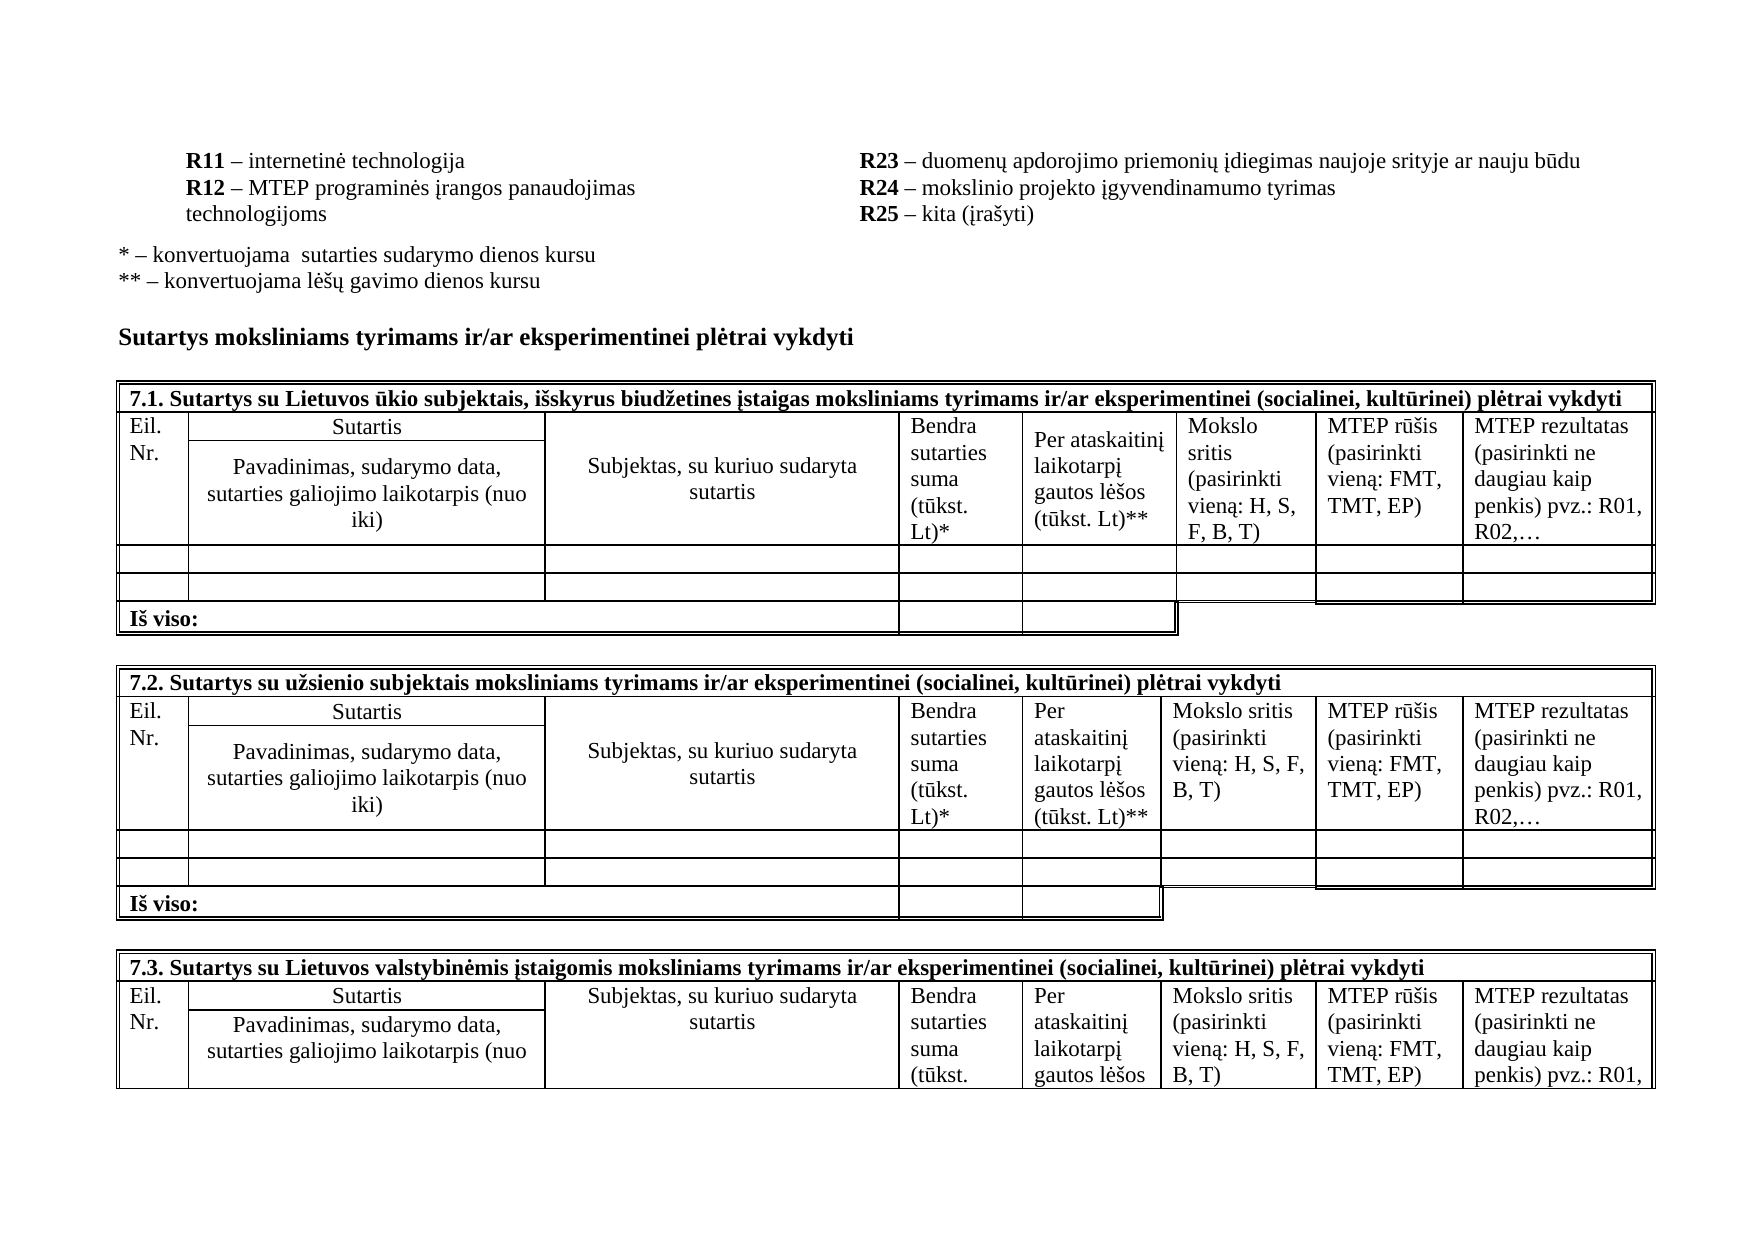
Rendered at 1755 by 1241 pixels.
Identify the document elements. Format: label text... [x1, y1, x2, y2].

table_cell MTEP rezultatas (pasirinkti ne daugiau kaip penkis) pvz.: R01, R02,… [1464, 413, 1651, 544]
table_cell [1179, 603, 1316, 631]
table_cell Iš viso: [120, 602, 898, 631]
table_cell [120, 546, 188, 572]
table_cell [546, 546, 898, 572]
table_cell [1317, 859, 1462, 885]
table_cell Subjektas, su kuriuo sudaryta sutartis [546, 697, 898, 829]
table_cell [900, 831, 1022, 857]
table_cell [1023, 859, 1160, 885]
table_cell Eil. Nr. [120, 413, 188, 544]
table_cell [546, 574, 898, 600]
table_cell [1023, 887, 1159, 916]
table_cell [189, 574, 544, 600]
table_cell [1177, 546, 1315, 572]
table_cell Subjektas, su kuriuo sudaryta sutartis [546, 413, 898, 544]
text ** – konvertuojama lėšų gavimo dienos kursu [118, 267, 1636, 294]
table_cell MTEP rūšis (pasirinkti vieną: FMT, TMT, EP) [1317, 982, 1462, 1087]
table_cell [1463, 890, 1654, 916]
table_cell [120, 574, 188, 600]
table_cell MTEP rezultatas (pasirinkti ne daugiau kaip penkis) pvz.: R01, R02,… [1464, 697, 1651, 829]
table_cell Sutartis [189, 982, 544, 1009]
table_cell R23 – duomenų apdorojimo priemonių įdiegimas naujoje srityje ar nauju būdu [792, 148, 1654, 174]
table_cell [900, 602, 1022, 631]
table_cell [1162, 831, 1315, 857]
table_cell MTEP rūšis (pasirinkti vieną: FMT, TMT, EP) [1317, 697, 1462, 829]
table_cell MTEP rezultatas (pasirinkti ne daugiau kaip penkis) pvz.: R01, [1464, 982, 1651, 1087]
table_cell Bendra sutarties suma (tūkst. Lt)* [900, 413, 1022, 544]
table_cell Mokslo sritis (pasirinkti vieną: H, S, F, B, T) [1177, 413, 1315, 544]
table_cell [1023, 574, 1176, 600]
table_header 7.1. Sutartys su Lietuvos ūkio subjektais, išskyrus biudžetines įstaigas moksliniams tyrimams ir/ar eksperimentinei (socialinei, kultūrinei) plėtrai vykdyti [120, 385, 1651, 411]
table_cell Sutartis [189, 413, 544, 440]
table_cell Bendra sutarties suma (tūkst. Lt)* [900, 982, 1022, 1087]
table_cell R11 – internetinė technologija [118, 148, 792, 174]
table_cell MTEP rūšis (pasirinkti vieną: FMT, TMT, EP) [1317, 413, 1462, 544]
table_cell Eil. Nr. [120, 697, 188, 829]
table_cell [1023, 831, 1160, 857]
table_cell [1162, 859, 1315, 885]
table_cell Pavadinimas, sudarymo data, sutarties galiojimo laikotarpis (nuo iki) [189, 726, 544, 829]
table_cell [900, 546, 1022, 572]
table_cell [900, 574, 1022, 600]
table_cell Bendra sutarties suma (tūkst. Lt)* [900, 697, 1022, 829]
table_cell [189, 859, 544, 885]
table_cell [1317, 574, 1462, 600]
table_header 7.2. Sutartys su užsienio subjektais moksliniams tyrimams ir/ar eksperimentinei (socialinei, kultūrinei) plėtrai vykdyti [120, 670, 1651, 696]
table_cell [120, 859, 188, 885]
table_cell [1023, 546, 1176, 572]
table_cell Subjektas, su kuriuo sudaryta sutartis [546, 982, 898, 1087]
table_cell Per ataskaitinį laikotarpį gautos lėšos (tūkst. Lt)** [1023, 697, 1160, 829]
table_cell [1317, 831, 1462, 857]
table_cell [1464, 831, 1651, 857]
table_cell [900, 887, 1022, 916]
table_cell Mokslo sritis (pasirinkti vieną: H, S, F, B, T) [1162, 697, 1315, 829]
table_cell R12 – MTEP programinės įrangos panaudojimas technologijoms [118, 174, 792, 227]
table_cell [546, 831, 898, 857]
table_cell [900, 859, 1022, 885]
text Sutartys moksliniams tyrimams ir/ar eksperimentinei plėtrai vykdyti [118, 322, 1636, 351]
text * – konvertuojama sutarties sudarymo dienos kursu [118, 241, 1636, 267]
table_cell Iš viso: [120, 887, 898, 916]
table_cell [1463, 605, 1654, 631]
table_cell Sutartis [189, 697, 544, 724]
table_cell [120, 831, 188, 857]
table_cell [1464, 859, 1651, 885]
table_cell R24 – mokslinio projekto įgyvendinamumo tyrimas [792, 174, 1654, 200]
table_cell Per ataskaitinį laikotarpį gautos lėšos (tūkst. Lt)** [1023, 982, 1160, 1087]
table_cell [1316, 890, 1463, 916]
table_cell [1464, 574, 1651, 600]
table_header 7.3. Sutartys su Lietuvos valstybinėmis įstaigomis moksliniams tyrimams ir/ar eksperimentinei (socialinei, kultūrinei) plėtrai vykdyti [120, 954, 1651, 980]
table_cell [1023, 602, 1174, 631]
table_cell [1316, 605, 1463, 631]
table_cell Mokslo sritis (pasirinkti vieną: H, S, F, B, T) [1162, 982, 1315, 1087]
table_cell [189, 831, 544, 857]
table_cell [546, 859, 898, 885]
table_cell Pavadinimas, sudarymo data, sutarties galiojimo laikotarpis (nuo iki) [189, 441, 544, 544]
table_cell [1164, 888, 1316, 916]
table_cell Pavadinimas, sudarymo data, sutarties galiojimo laikotarpis (nuo [189, 1011, 544, 1087]
table_cell [1317, 546, 1462, 572]
table_cell Eil. Nr. [120, 982, 188, 1087]
table_cell [1464, 546, 1651, 572]
table_cell Per ataskaitinį laikotarpį gautos lėšos (tūkst. Lt)** [1023, 413, 1176, 544]
table_cell R25 – kita (įrašyti) [792, 200, 1654, 227]
table_cell [189, 546, 544, 572]
table_cell [1177, 574, 1315, 600]
